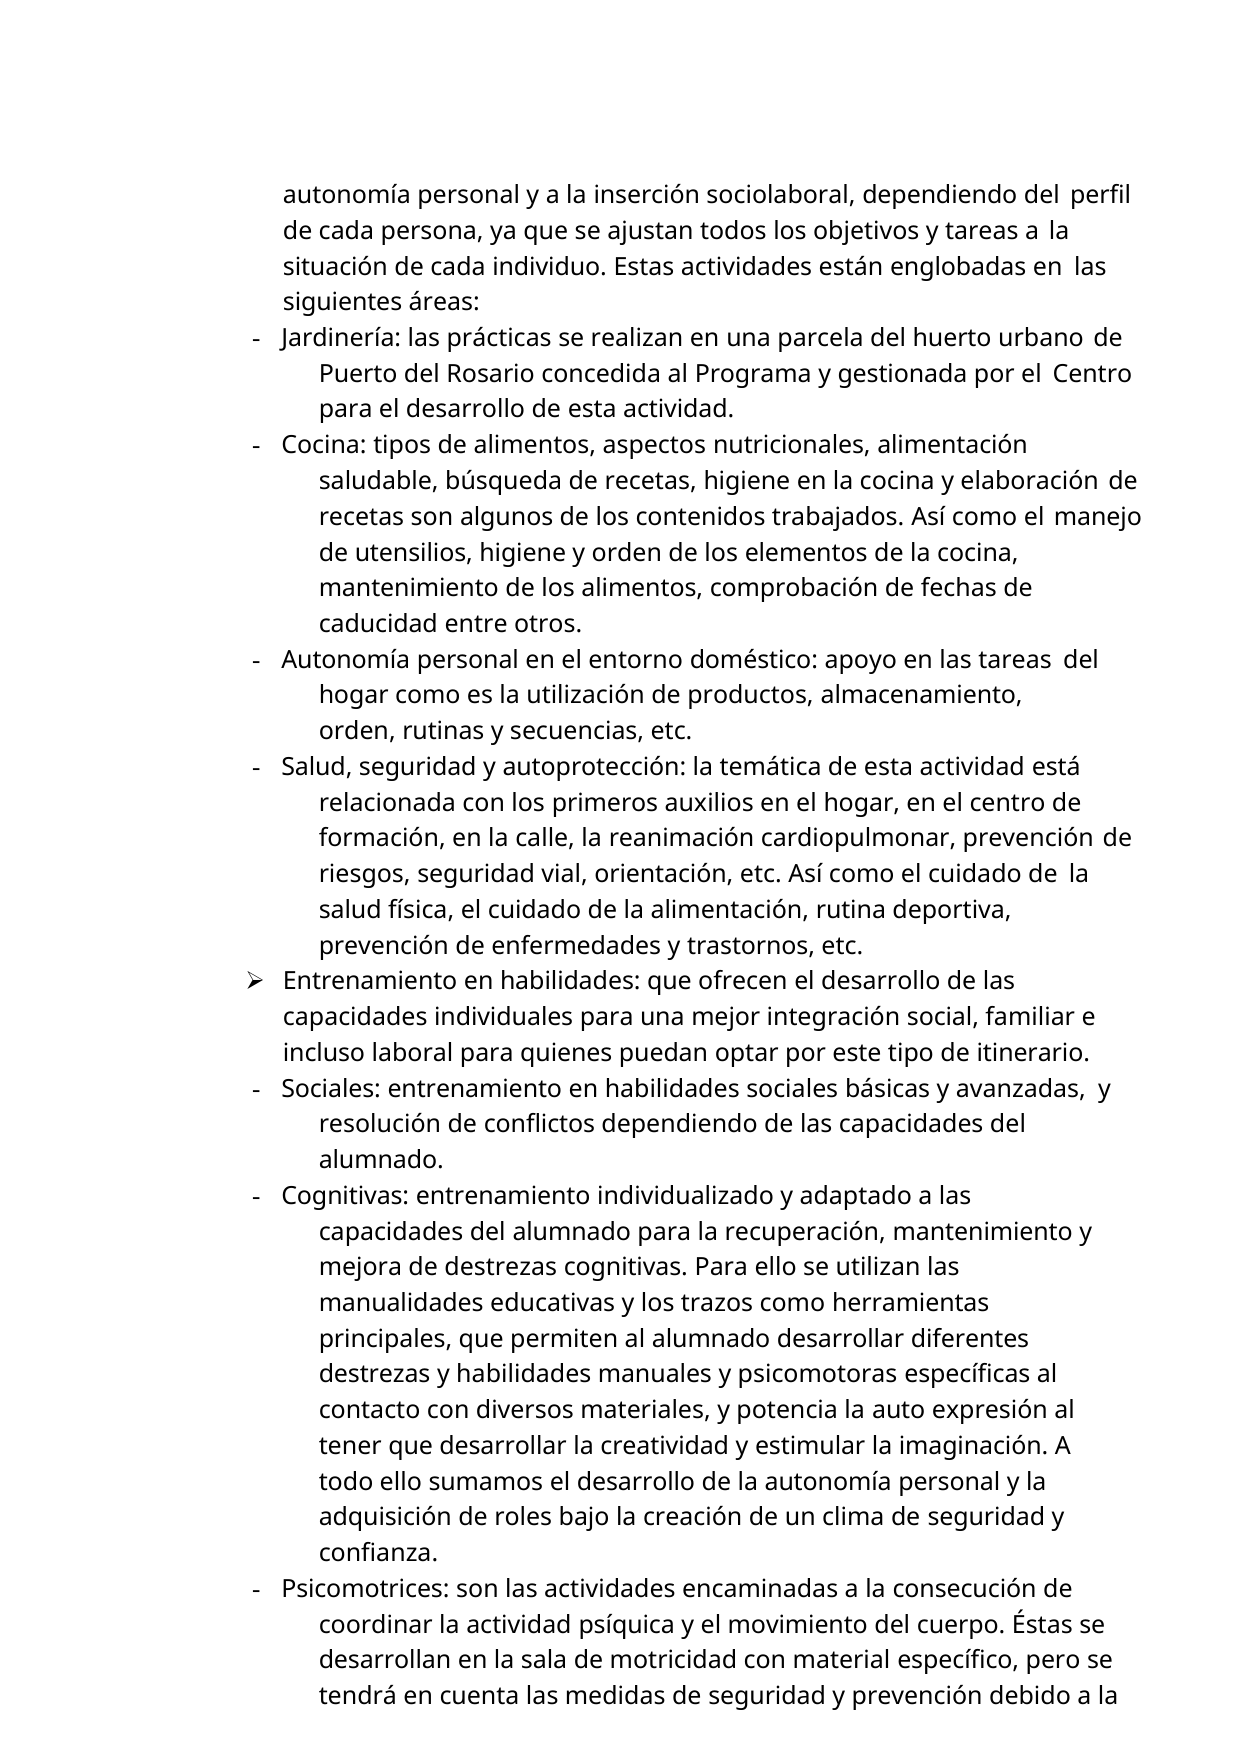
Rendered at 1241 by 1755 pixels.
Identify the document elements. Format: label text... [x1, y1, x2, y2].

list Cocina: tipos de alimentos, aspectos nutricionales, alimentación saludable, búsqueda de recetas, higiene en la cocina y elaboración de recetas son algunos de los contenidos trabajados. Así como el manejo de utensilios, higiene y orden de los elementos de la cocina, mantenimiento de los alimentos, comprobación de fechas de caducidad entre otros. [252, 427, 1148, 640]
list Jardinería: las prácticas se realizan en una parcela del huerto urbano de Puerto del Rosario concedida al Programa y gestionada por el Centro para el desarrollo de esta actividad. [252, 320, 1143, 425]
text autonomía personal y a la inserción sociolaboral, dependiendo del perfil de cada persona, ya que se ajustan todos los objetivos y tareas a la situación de cada individuo. Estas actividades están englobadas en las siguientes áreas: [283, 177, 1143, 318]
list Salud, seguridad y autoprotección: la temática de esta actividad está relacionada con los primeros auxilios en el hogar, en el centro de formación, en la calle, la reanimación cardiopulmonar, prevención de riesgos, seguridad vial, orientación, etc. Así como el cuidado de la salud física, el cuidado de la alimentación, rutina deportiva, prevención de enfermedades y trastornos, etc. [252, 749, 1142, 961]
list Cognitivas: entrenamiento individualizado y adaptado a las capacidades del alumnado para la recuperación, mantenimiento y mejora de destrezas cognitivas. Para ello se utilizan las manualidades educativas y los trazos como herramientas principales, que permiten al alumnado desarrollar diferentes destrezas y habilidades manuales y psicomotoras específicas al contacto con diversos materiales, y potencia la auto expresión al tener que desarrollar la creatividad y estimular la imaginación. A todo ello sumamos el desarrollo de la autonomía personal y la adquisición de roles bajo la creación de un clima de seguridad y confianza. [252, 1177, 1116, 1569]
list Autonomía personal en el entorno doméstico: apoyo en las tareas del hogar como es la utilización de productos, almacenamiento, orden, rutinas y secuencias, etc. [252, 641, 1109, 747]
list Psicomotrices: son las actividades encaminadas a la consecución de coordinar la actividad psíquica y el movimiento del cuerpo. Éstas se desarrollan en la sala de motricidad con material específico, pero se tendrá en cuenta las medidas de seguridad y prevención debido a la [252, 1571, 1146, 1712]
list Sociales: entrenamiento en habilidades sociales básicas y avanzadas, y resolución de conflictos dependiendo de las capacidades del alumnado. [252, 1070, 1148, 1176]
list Entrenamiento en habilidades: que ofrecen el desarrollo de las capacidades individuales para una mejor integración social, familiar e incluso laboral para quienes puedan optar por este tipo de itinerario. [245, 963, 1128, 1068]
